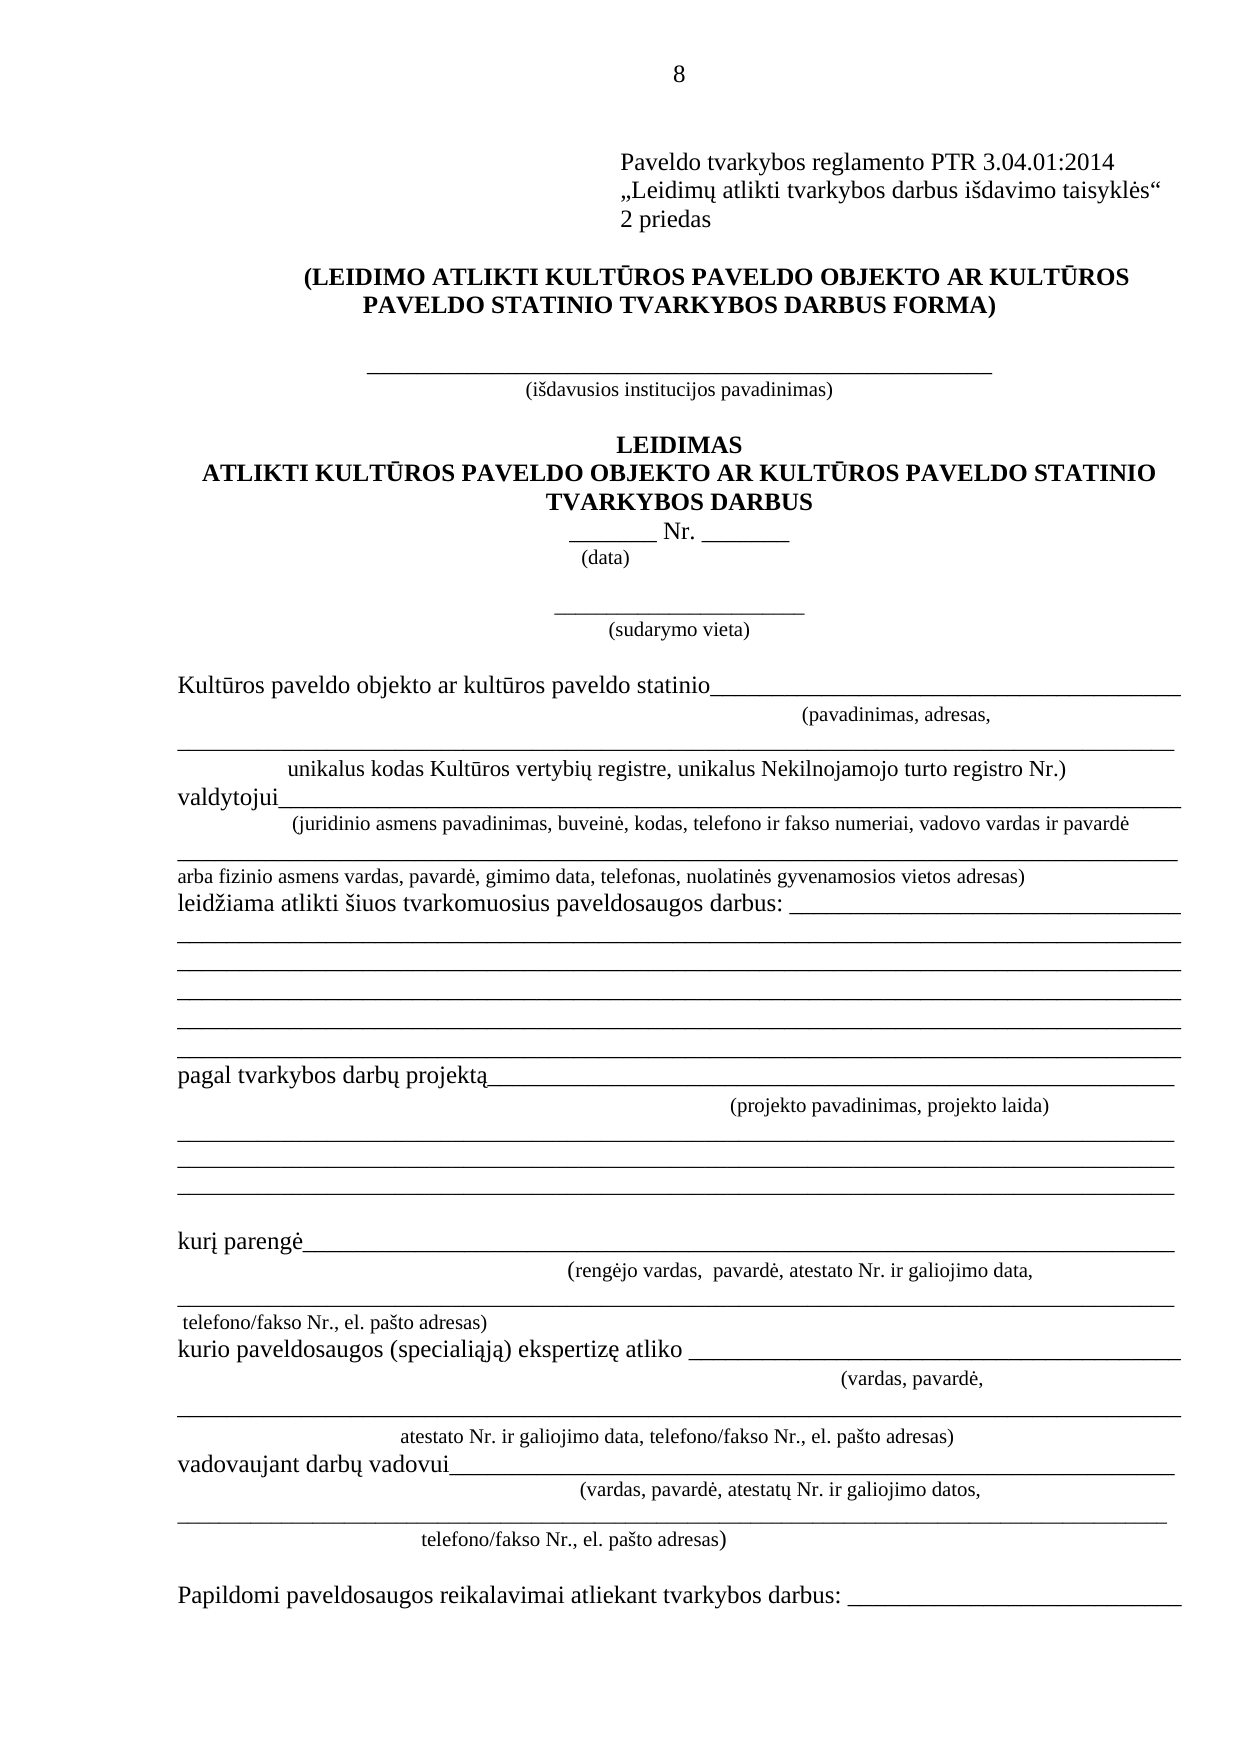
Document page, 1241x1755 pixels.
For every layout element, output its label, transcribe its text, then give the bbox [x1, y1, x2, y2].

text (vardas, pavardė, atestatų Nr. ir galiojimo datos, [177, 1477, 1181, 1501]
text 2 priedas [620, 204, 1181, 233]
text _______________________________________________________________________________________________ [177, 1501, 1181, 1526]
text telefono/fakso Nr., el. pašto adresas) [177, 1526, 1181, 1552]
text leidžiama atlikti šiuos tvarkomuosius paveldosaugos darbus: [177, 888, 1181, 917]
text kurį parengė [177, 1226, 1181, 1254]
text ________________________ [177, 593, 1181, 617]
text (vardas, pavardė, [177, 1362, 1181, 1391]
text TVARKYBOS DARBUS [177, 487, 1181, 516]
text ________________________________________________________________________________ [177, 835, 1181, 864]
text telefono/fakso Nr., el. pašto adresas) [177, 1309, 1181, 1334]
text _______________________________________________________________________________________ [177, 727, 1181, 753]
text (rengėjo vardas, pavardė, atestato Nr. ir galiojimo data, _______________________________________________________________________________________ [177, 1254, 1181, 1309]
text (sudarymo vieta) [177, 617, 1181, 641]
text _______________________________________________________________________________________ [177, 1171, 1181, 1197]
text unikalus kodas Kultūros vertybių registre, unikalus Nekilnojamojo turto registro Nr.) [177, 753, 1181, 782]
text (juridinio asmens pavadinimas, buveinė, kodas, telefono ir fakso numeriai, vadovo vardas ir pavardė [177, 811, 1181, 835]
text pagal tvarkybos darbų projektą [177, 1060, 1181, 1089]
text atestato Nr. ir galiojimo data, telefono/fakso Nr., el. pašto adresas) [177, 1420, 1181, 1449]
text ATLIKTI KULTŪROS PAVELDO OBJEKTO AR KULTŪROS PAVELDO STATINIO [177, 458, 1181, 487]
text __________________________________________________ [177, 348, 1181, 377]
text (pavadinimas, adresas, [177, 698, 1181, 727]
text Kultūros paveldo objekto ar kultūros paveldo statinio [177, 670, 1181, 698]
text vadovaujant darbų vadovui__________________________________________________________ [177, 1449, 1181, 1477]
text LEIDIMAS [177, 430, 1181, 458]
text arba fizinio asmens vardas, pavardė, gimimo data, telefonas, nuolatinės gyvenamosios vietos adresas) [177, 864, 1181, 888]
text _______________________________________________________________________________________ [177, 1144, 1181, 1171]
text valdytojui [177, 782, 1181, 811]
text kurio paveldosaugos (specialiąją) ekspertizę atliko [177, 1334, 1181, 1362]
text Paveldo tvarkybos reglamento PTR 3.04.01:2014 „Leidimų atlikti tvarkybos darbus išdavimo taisyklės“ [620, 147, 1181, 204]
text _______________________________________________________________________________________ [177, 1118, 1181, 1144]
text _______ Nr. _______ [177, 516, 1181, 545]
text (Leidimo atlikti kultūros paveldo objekto ar kultūros paveldo statinio TVARKYBOS darbus forma) [177, 262, 1181, 319]
text Papildomi paveldosaugos reikalavimai atliekant tvarkybos darbus: [177, 1581, 1181, 1609]
text (data) [29, 545, 1181, 569]
text (išdavusios institucijos pavadinimas) [177, 377, 1181, 401]
text (projekto pavadinimas, projekto laida) [177, 1089, 1181, 1118]
